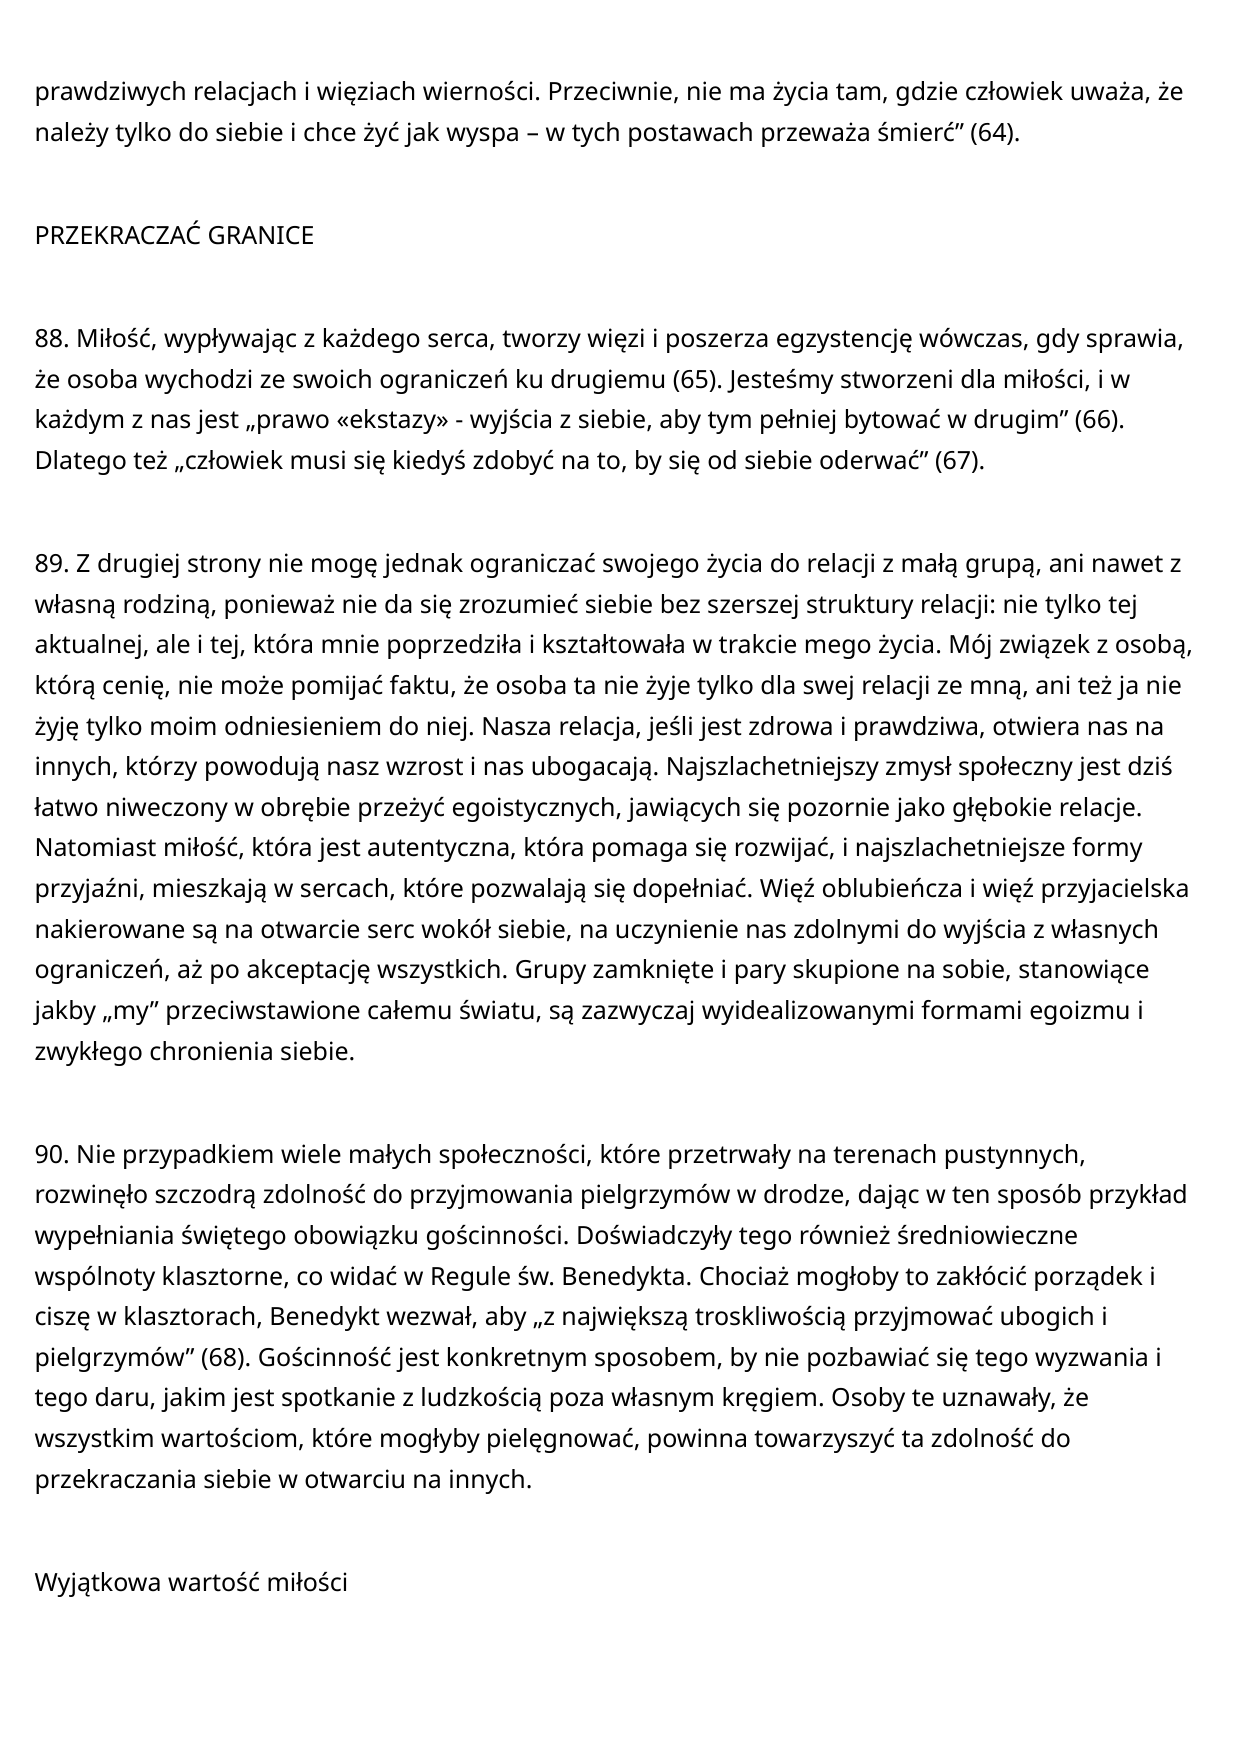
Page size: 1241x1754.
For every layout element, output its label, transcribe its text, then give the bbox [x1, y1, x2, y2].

text 90. Nie przypadkiem wiele małych społeczności, które przetrwały na terenach pustynnych, rozwinęło szczodrą zdolność do przyjmowania pielgrzymów w drodze, dając w ten sposób przykład wypełniania świętego obowiązku gościnności. Doświadczyły tego również średniowieczne wspólnoty klasztorne, co widać w Regule św. Benedykta. Chociaż mogłoby to zakłócić porządek i ciszę w klasztorach, Benedykt wezwał, aby „z największą troskliwością przyjmować ubogich i pielgrzymów” (68). Gościnność jest konkretnym sposobem, by nie pozbawiać się tego wyzwania i tego daru, jakim jest spotkanie z ludzkością poza własnym kręgiem. Osoby te uznawały, że wszystkim wartościom, które mogłyby pielęgnować, powinna towarzyszyć ta zdolność do przekraczania siebie w otwarciu na innych. [34, 1130, 1203, 1495]
text 89. Z drugiej strony nie mogę jednak ograniczać swojego życia do relacji z małą grupą, ani nawet z własną rodziną, ponieważ nie da się zrozumieć siebie bez szerszej struktury relacji: nie tylko tej aktualnej, ale i tej, która mnie poprzedziła i kształtowała w trakcie mego życia. Mój związek z osobą, którą cenię, nie może pomijać faktu, że osoba ta nie żyje tylko dla swej relacji ze mną, ani też ja nie żyję tylko moim odniesieniem do niej. Nasza relacja, jeśli jest zdrowa i prawdziwa, otwiera nas na innych, którzy powodują nasz wzrost i nas ubogacają. Najszlachetniejszy zmysł społeczny jest dziś łatwo niweczony w obrębie przeżyć egoistycznych, jawiących się pozornie jako głębokie relacje. Natomiast miłość, która jest autentyczna, która pomaga się rozwijać, i najszlachetniejsze formy przyjaźni, mieszkają w sercach, które pozwalają się dopełniać. Więź oblubieńcza i więź przyjacielska nakierowane są na otwarcie serc wokół siebie, na uczynienie nas zdolnymi do wyjścia z własnych ograniczeń, aż po akceptację wszystkich. Grupy zamknięte i pary skupione na sobie, stanowiące jakby „my” przeciwstawione całemu światu, są zazwyczaj wyidealizowanymi formami egoizmu i zwykłego chronienia siebie. [34, 539, 1203, 1067]
text prawdziwych relacjach i więziach wierności. Przeciwnie, nie ma życia tam, gdzie człowiek uważa, że należy tylko do siebie i chce żyć jak wyspa – w tych postawach przeważa śmierć” (64). [34, 67, 1203, 148]
text 88. Miłość, wypływając z każdego serca, tworzy więzi i poszerza egzystencję wówczas, gdy sprawia, że osoba wychodzi ze swoich ograniczeń ku drugiemu (65). Jesteśmy stworzeni dla miłości, i w każdym z nas jest „prawo «ekstazy» - wyjścia z siebie, aby tym pełniej bytować w drugim” (66). Dlatego też „człowiek musi się kiedyś zdobyć na to, by się od siebie oderwać” (67). [34, 314, 1203, 477]
text PRZEKRACZAĆ GRANICE [34, 211, 1203, 252]
text Wyjątkowa wartość miłości [34, 1558, 1203, 1598]
